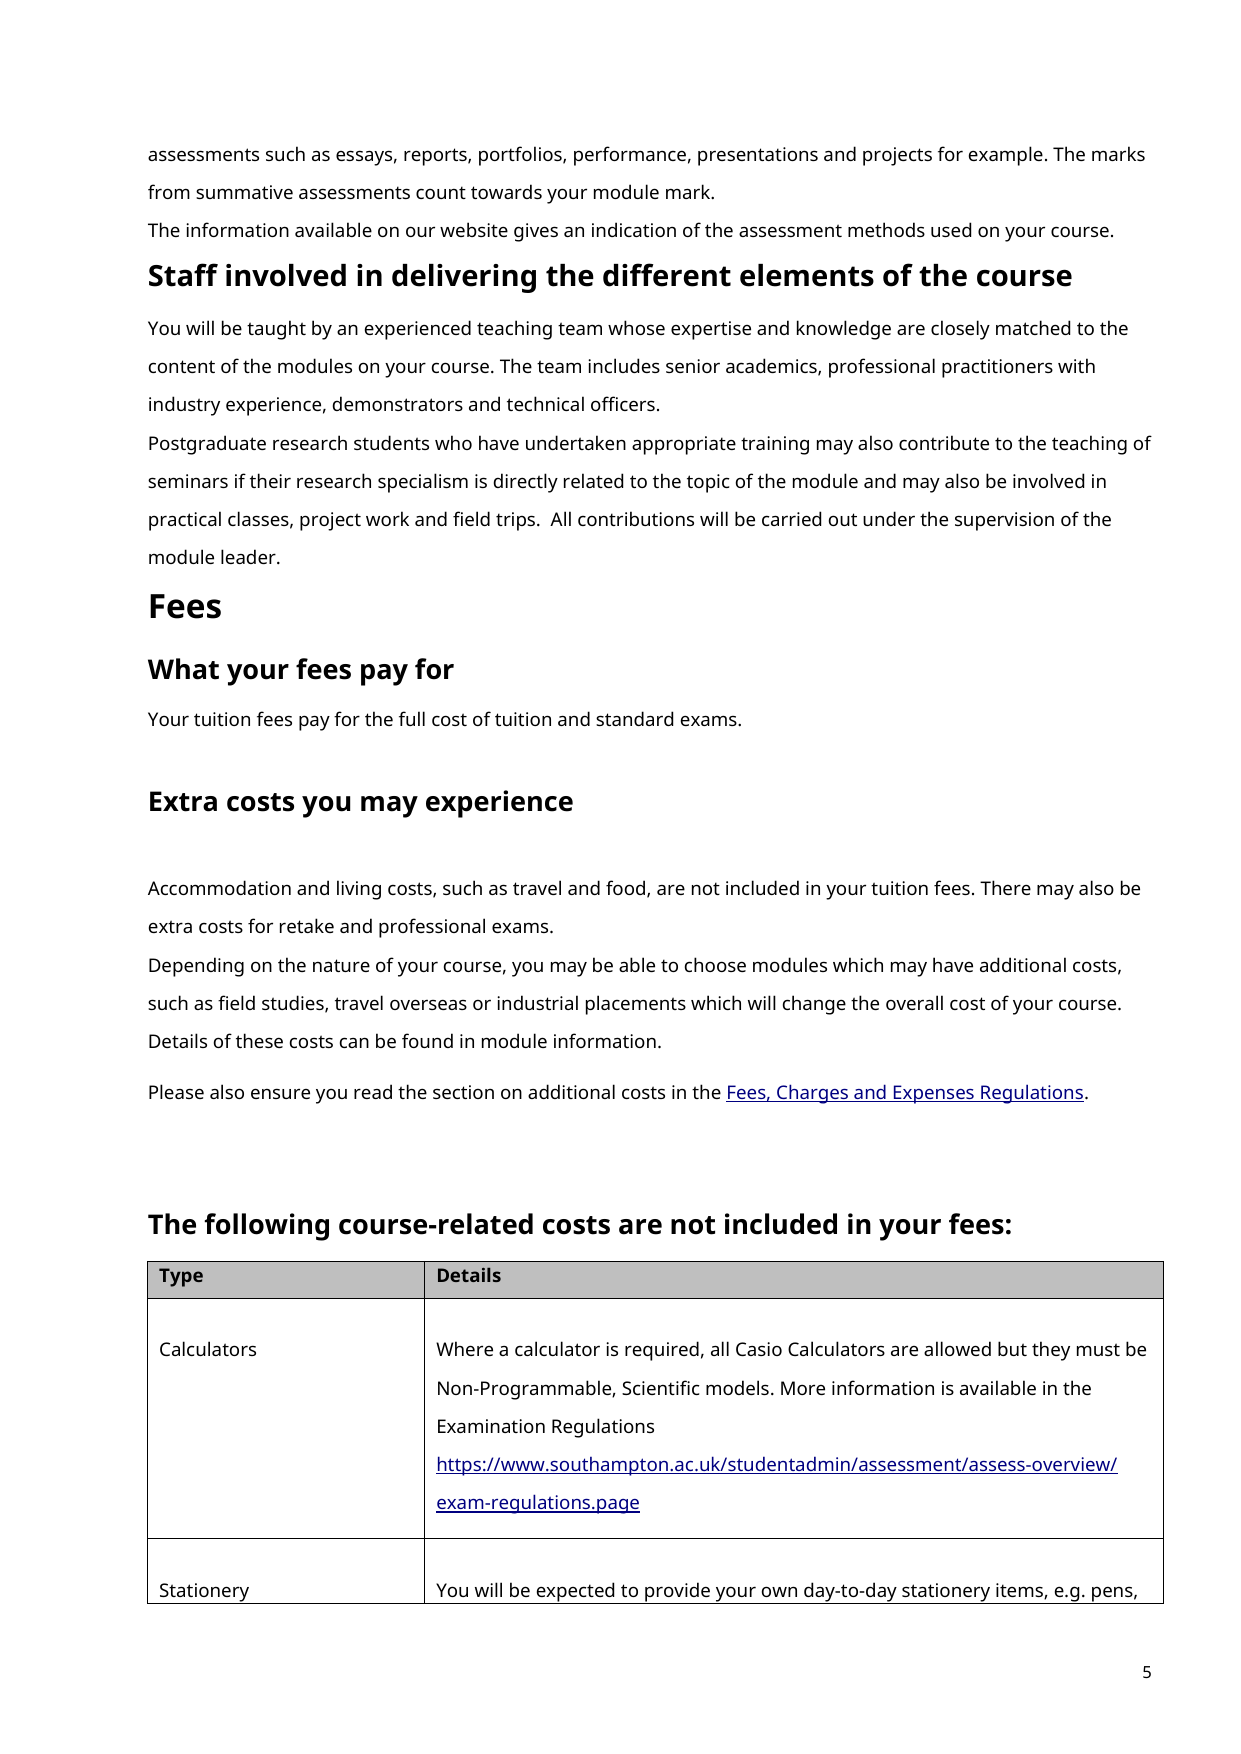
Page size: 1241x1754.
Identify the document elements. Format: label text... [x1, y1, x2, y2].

subtitle Fees [148, 583, 1152, 628]
text You will be taught by an experienced teaching team whose expertise and knowledge are closely matched to the content of the modules on your course. The team includes senior academics, professional practitioners with industry experience, demonstrators and technical officers. [148, 315, 1152, 417]
text Please also ensure you read the section on additional costs in the Fees, Charges and Expenses Regulations. [148, 1079, 1152, 1104]
text Accommodation and living costs, such as travel and food, are not included in your tuition fees. There may also be extra costs for retake and professional exams. [148, 875, 1152, 939]
subtitle Staff involved in delivering the different elements of the course [148, 256, 1152, 295]
subtitle Extra costs you may experience [148, 783, 1152, 819]
text The information available on our website gives an indication of the assessment methods used on your course. [148, 217, 1152, 243]
table_cell Stationery [148, 1539, 424, 1602]
text Depending on the nature of your course, you may be able to choose modules which may have additional costs, such as field studies, travel overseas or industrial placements which will change the overall cost of your course. Details of these costs can be found in module information. [148, 952, 1152, 1054]
table_header Details [425, 1262, 1163, 1298]
text Your tuition fees pay for the full cost of tuition and standard exams. [148, 706, 1152, 732]
subtitle The following course-related costs are not included in your fees: [148, 1206, 1152, 1242]
table_cell Where a calculator is required, all Casio Calculators are allowed but they must be Non-Programmable, Scientific models. More information is available in the Examination Regulations https://www.southampton.ac.uk/studentadmin/assessment/assess-overview/exam-regulations.page [425, 1299, 1163, 1538]
table_header Type [148, 1262, 424, 1298]
subtitle What your fees pay for [148, 651, 1152, 688]
text Postgraduate research students who have undertaken appropriate training may also contribute to the teaching of seminars if their research specialism is directly related to the topic of the module and may also be involved in practical classes, project work and field trips. All contributions will be carried out under the supervision of the module leader. [148, 430, 1152, 570]
table_cell Calculators [148, 1299, 424, 1538]
table_cell You will be expected to provide your own day-to-day stationery items, e.g. pens, [425, 1539, 1163, 1602]
text assessments such as essays, reports, portfolios, performance, presentations and projects for example. The marks from summative assessments count towards your module mark. [148, 141, 1152, 205]
